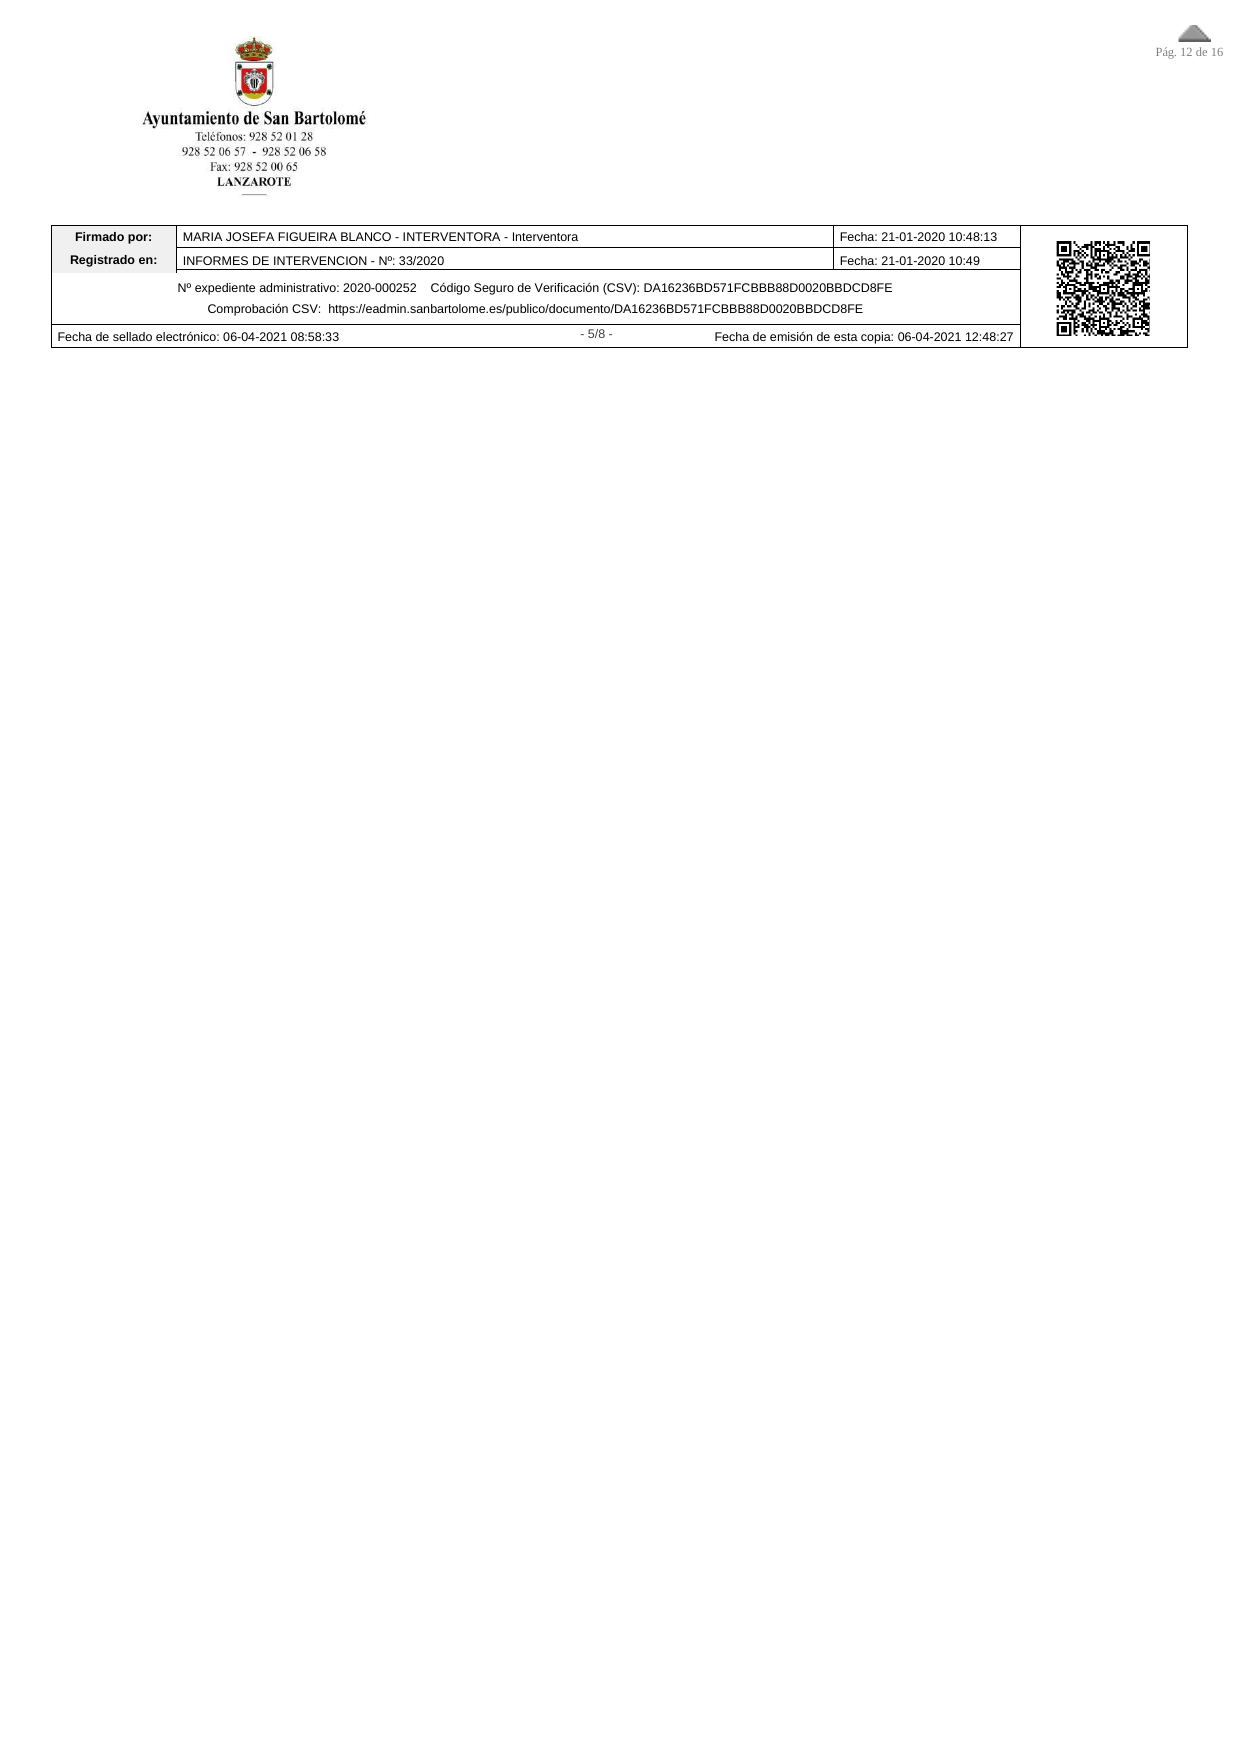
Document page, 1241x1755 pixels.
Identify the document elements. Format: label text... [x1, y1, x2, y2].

table_header Fecha: 21-01-2020 10:48:13 [834, 226, 1020, 247]
table_cell Fecha: 21-01-2020 10:49 [834, 248, 1020, 269]
table_header MARIA JOSEFA FIGUEIRA BLANCO - INTERVENTORA - Interventora [177, 226, 833, 247]
table_cell INFORMES DE INTERVENCION - Nº: 33/2020 [177, 248, 833, 269]
table_cell Nº expediente administrativo: 2020-000252 Código Seguro de Verificación (CSV): DA16236BD571FCBBB88D0020BBDCD8FE Comprobación CSV: https://eadmin.sanbartolome.es/publico/documento/DA16236BD571FCBBB88D0020BBDCD8FE [52, 270, 1020, 323]
table_header Firmado por: [52, 226, 176, 247]
table_cell Registrado en: [52, 250, 176, 269]
table_header [1021, 226, 1187, 347]
table_cell Fecha de sellado electrónico: 06-04-2021 08:58:33 - 5/8 - Fecha de emisión de esta copia: 06-04-2021 12:48:27 [52, 325, 1020, 347]
